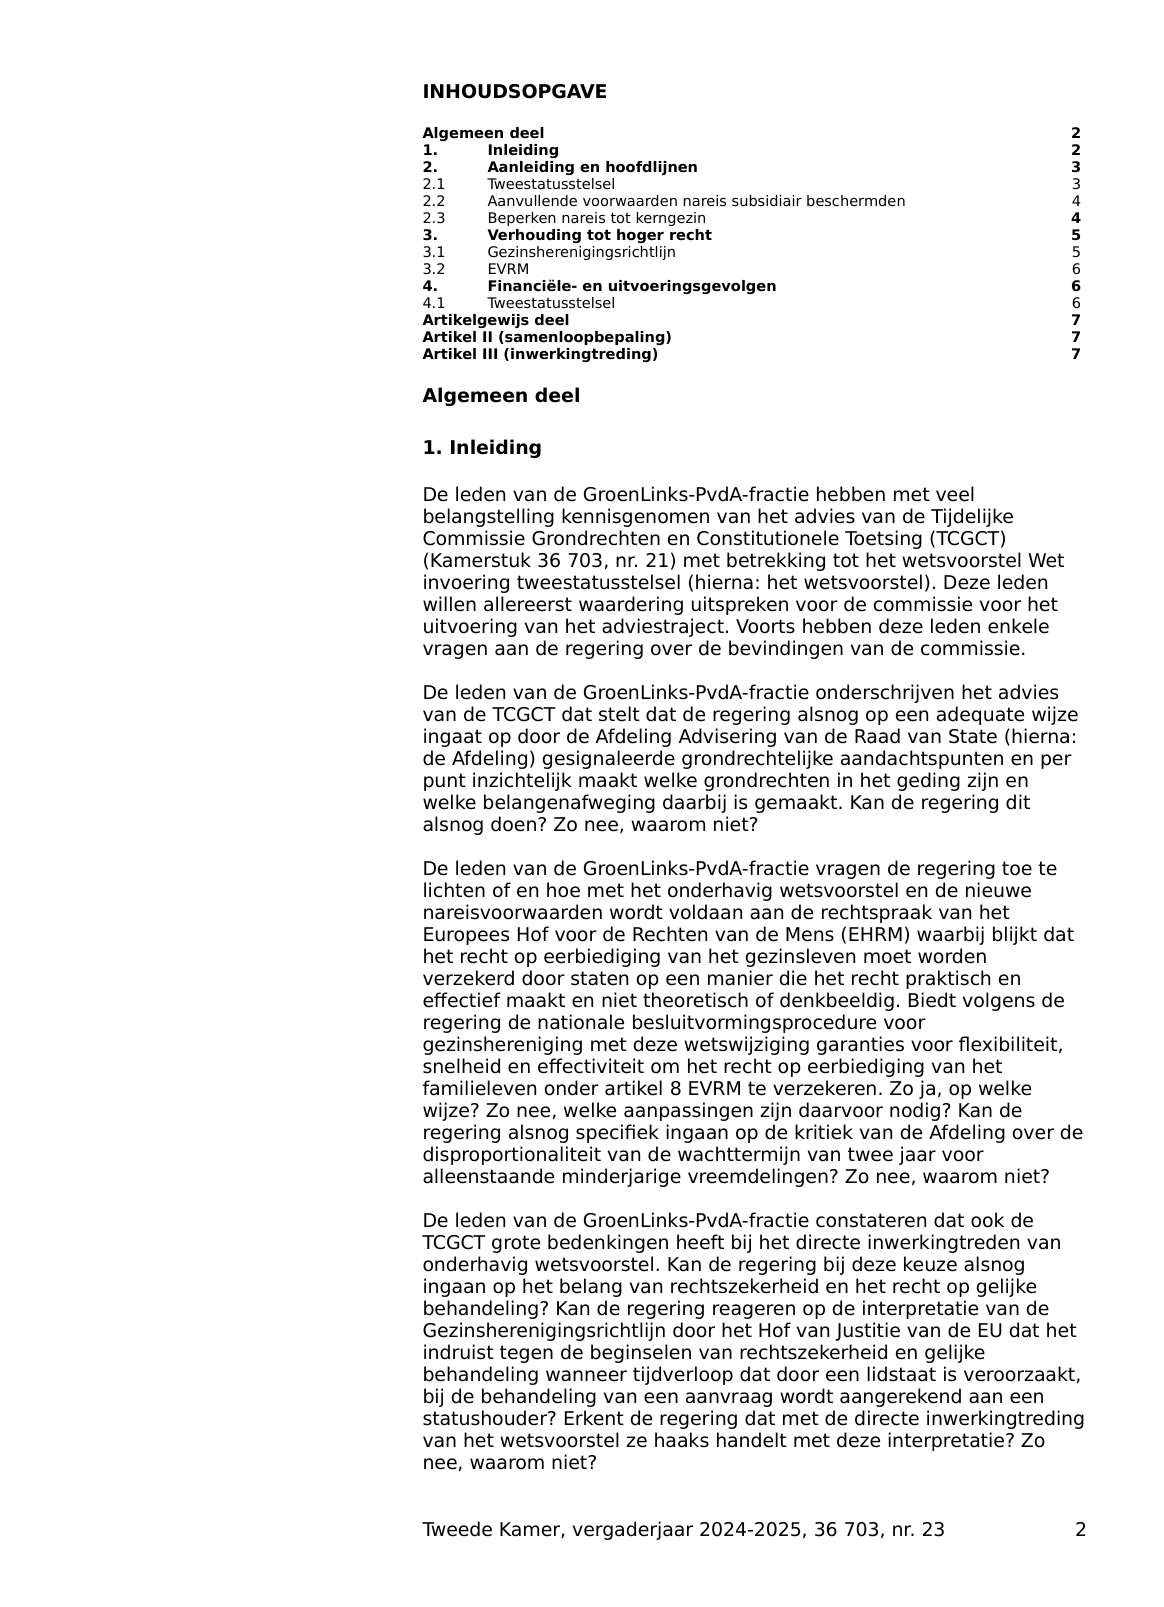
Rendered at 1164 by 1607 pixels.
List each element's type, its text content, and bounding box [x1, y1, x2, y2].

table_cell 5 [1028, 244, 1087, 261]
text De leden van de GroenLinks-PvdA-fractie onderschrijven het advies van de TCGCT dat stelt dat de regering alsnog op een adequate wijze ingaat op door de Afdeling Advisering van de Raad van State (hierna: de Afdeling) gesignaleerde grondrechtelijke aandachtspunten en per punt inzichtelijk maakt welke grondrechten in het geding zijn en welke belangenafweging daarbij is gemaakt. Kan de regering dit alsnog doen? Zo nee, waarom niet? [422, 682, 1087, 836]
table_cell 2. [422, 159, 481, 176]
table_header 2 [1028, 125, 1087, 142]
table_cell Beperken nareis tot kerngezin [481, 210, 1028, 227]
table_cell 4. [422, 278, 481, 295]
table_cell 4.1 [422, 295, 481, 312]
text De leden van de GroenLinks-PvdA-fractie hebben met veel belangstelling kennisgenomen van het advies van de Tijdelijke Commissie Grondrechten en Constitutionele Toetsing (TCGCT) (Kamerstuk 36 703, nr. 21) met betrekking tot het wetsvoorstel Wet invoering tweestatusstelsel (hierna: het wetsvoorstel). Deze leden willen allereerst waardering uitspreken voor de commissie voor het uitvoering van het adviestraject. Voorts hebben deze leden enkele vragen aan de regering over de bevindingen van de commissie. [422, 484, 1087, 660]
table_cell 2.2 [422, 193, 481, 210]
table_cell 4 [1028, 193, 1087, 210]
table_cell 3 [1028, 159, 1087, 176]
table_cell Gezinsherenigingsrichtlijn [481, 244, 1028, 261]
table_cell Aanleiding en hoofdlijnen [481, 159, 1028, 176]
table_cell 2.3 [422, 210, 481, 227]
table_cell 3.2 [422, 261, 481, 278]
table_cell Artikel III (inwerkingtreding) [422, 346, 1028, 363]
table_cell Aanvullende voorwaarden nareis subsidiair beschermden [481, 193, 1028, 210]
table_cell 7 [1028, 346, 1087, 363]
subtitle 1. Inleiding [422, 437, 1087, 459]
table_cell Tweestatusstelsel [481, 176, 1028, 193]
table_header Algemeen deel [422, 125, 1028, 142]
table_cell 2.1 [422, 176, 481, 193]
subtitle INHOUDSOPGAVE [422, 81, 1087, 103]
text De leden van de GroenLinks-PvdA-fractie vragen de regering toe te lichten of en hoe met het onderhavig wetsvoorstel en de nieuwe nareisvoorwaarden wordt voldaan aan de rechtspraak van het Europees Hof voor de Rechten van de Mens (EHRM) waarbij blijkt dat het recht op eerbiediging van het gezinsleven moet worden verzekerd door staten op een manier die het recht praktisch en effectief maakt en niet theoretisch of denkbeeldig. Biedt volgens de regering de nationale besluitvormingsprocedure voor gezinshereniging met deze wetswijziging garanties voor flexibiliteit, snelheid en effectiviteit om het recht op eerbiediging van het familieleven onder artikel 8 EVRM te verzekeren. Zo ja, op welke wijze? Zo nee, welke aanpassingen zijn daarvoor nodig? Kan de regering alsnog specifiek ingaan op de kritiek van de Afdeling over de disproportionaliteit van de wachttermijn van twee jaar voor alleenstaande minderjarige vreemdelingen? Zo nee, waarom niet? [422, 858, 1087, 1188]
table_cell Artikel II (samenloopbepaling) [422, 329, 1028, 346]
table_cell 1. [422, 142, 481, 159]
table_cell 3 [1028, 176, 1087, 193]
table_cell 6 [1028, 278, 1087, 295]
subtitle Algemeen deel [422, 385, 1087, 407]
table_cell Financiële- en uitvoeringsgevolgen [481, 278, 1028, 295]
table_cell 3. [422, 227, 481, 244]
table_cell Artikelgewijs deel [422, 312, 1028, 329]
text De leden van de GroenLinks-PvdA-fractie constateren dat ook de TCGCT grote bedenkingen heeft bij het directe inwerkingtreden van onderhavig wetsvoorstel. Kan de regering bij deze keuze alsnog ingaan op het belang van rechtszekerheid en het recht op gelijke behandeling? Kan de regering reageren op de interpretatie van de Gezinsherenigingsrichtlijn door het Hof van Justitie van de EU dat het indruist tegen de beginselen van rechtszekerheid en gelijke behandeling wanneer tijdverloop dat door een lidstaat is veroorzaakt, bij de behandeling van een aanvraag wordt aangerekend aan een statushouder? Erkent de regering dat met de directe inwerkingtreding van het wetsvoorstel ze haaks handelt met deze interpretatie? Zo nee, waarom niet? [422, 1210, 1087, 1474]
table_cell Tweestatusstelsel [481, 295, 1028, 312]
table_cell Verhouding tot hoger recht [481, 227, 1028, 244]
table_cell 6 [1028, 295, 1087, 312]
table_cell 2 [1028, 142, 1087, 159]
table_cell EVRM [481, 261, 1028, 278]
table_cell 7 [1028, 312, 1087, 329]
table_cell 5 [1028, 227, 1087, 244]
table_cell 3.1 [422, 244, 481, 261]
table_cell 4 [1028, 210, 1087, 227]
table_cell Inleiding [481, 142, 1028, 159]
table_cell 6 [1028, 261, 1087, 278]
table_cell 7 [1028, 329, 1087, 346]
